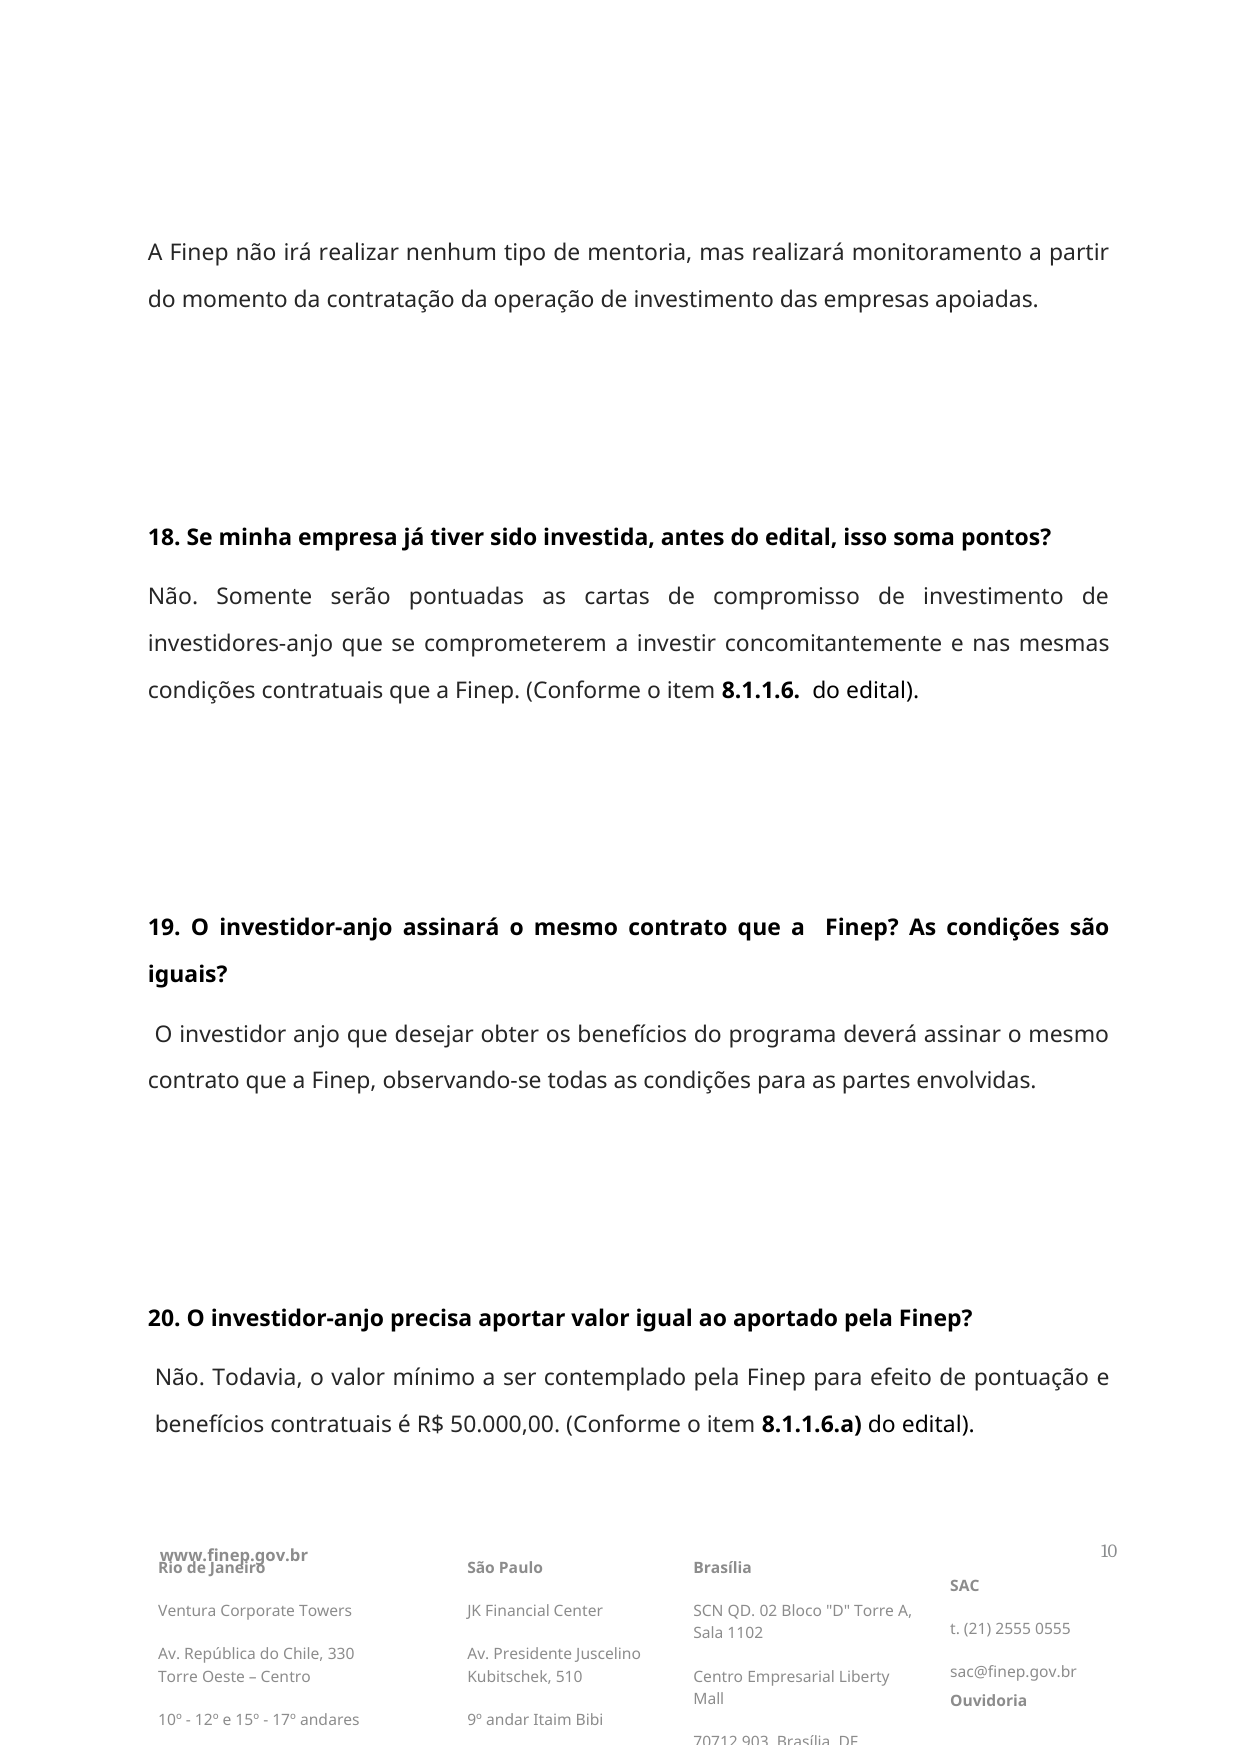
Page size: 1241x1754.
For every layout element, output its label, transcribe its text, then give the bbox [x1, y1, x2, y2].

text A Finep não irá realizar nenhum tipo de mentoria, mas realizará monitoramento a partir do momento da contratação da operação de investimento das empresas apoiadas. [148, 236, 1110, 314]
text Não. Somente serão pontuadas as cartas de compromisso de investimento de investidores-anjo que se comprometerem a investir concomitantemente e nas mesmas condições contratuais que a Finep. (Conforme o item 8.1.1.6. do edital). [148, 580, 1110, 705]
text 18. Se minha empresa já tiver sido investida, antes do edital, isso soma pontos? [148, 521, 1110, 552]
text 19. O investidor-anjo assinará o mesmo contrato que a Finep? As condições são iguais? [148, 911, 1110, 989]
text 20. O investidor-anjo precisa aportar valor igual ao aportado pela Finep? [148, 1302, 1110, 1333]
text O investidor anjo que desejar obter os benefícios do programa deverá assinar o mesmo contrato que a Finep, observando-se todas as condições para as partes envolvidas. [148, 1017, 1110, 1096]
text Não. Todavia, o valor mínimo a ser contemplado pela Finep para efeito de pontuação e benefícios contratuais é R$ 50.000,00. (Conforme o item 8.1.1.6.a) do edital). [154, 1361, 1110, 1439]
